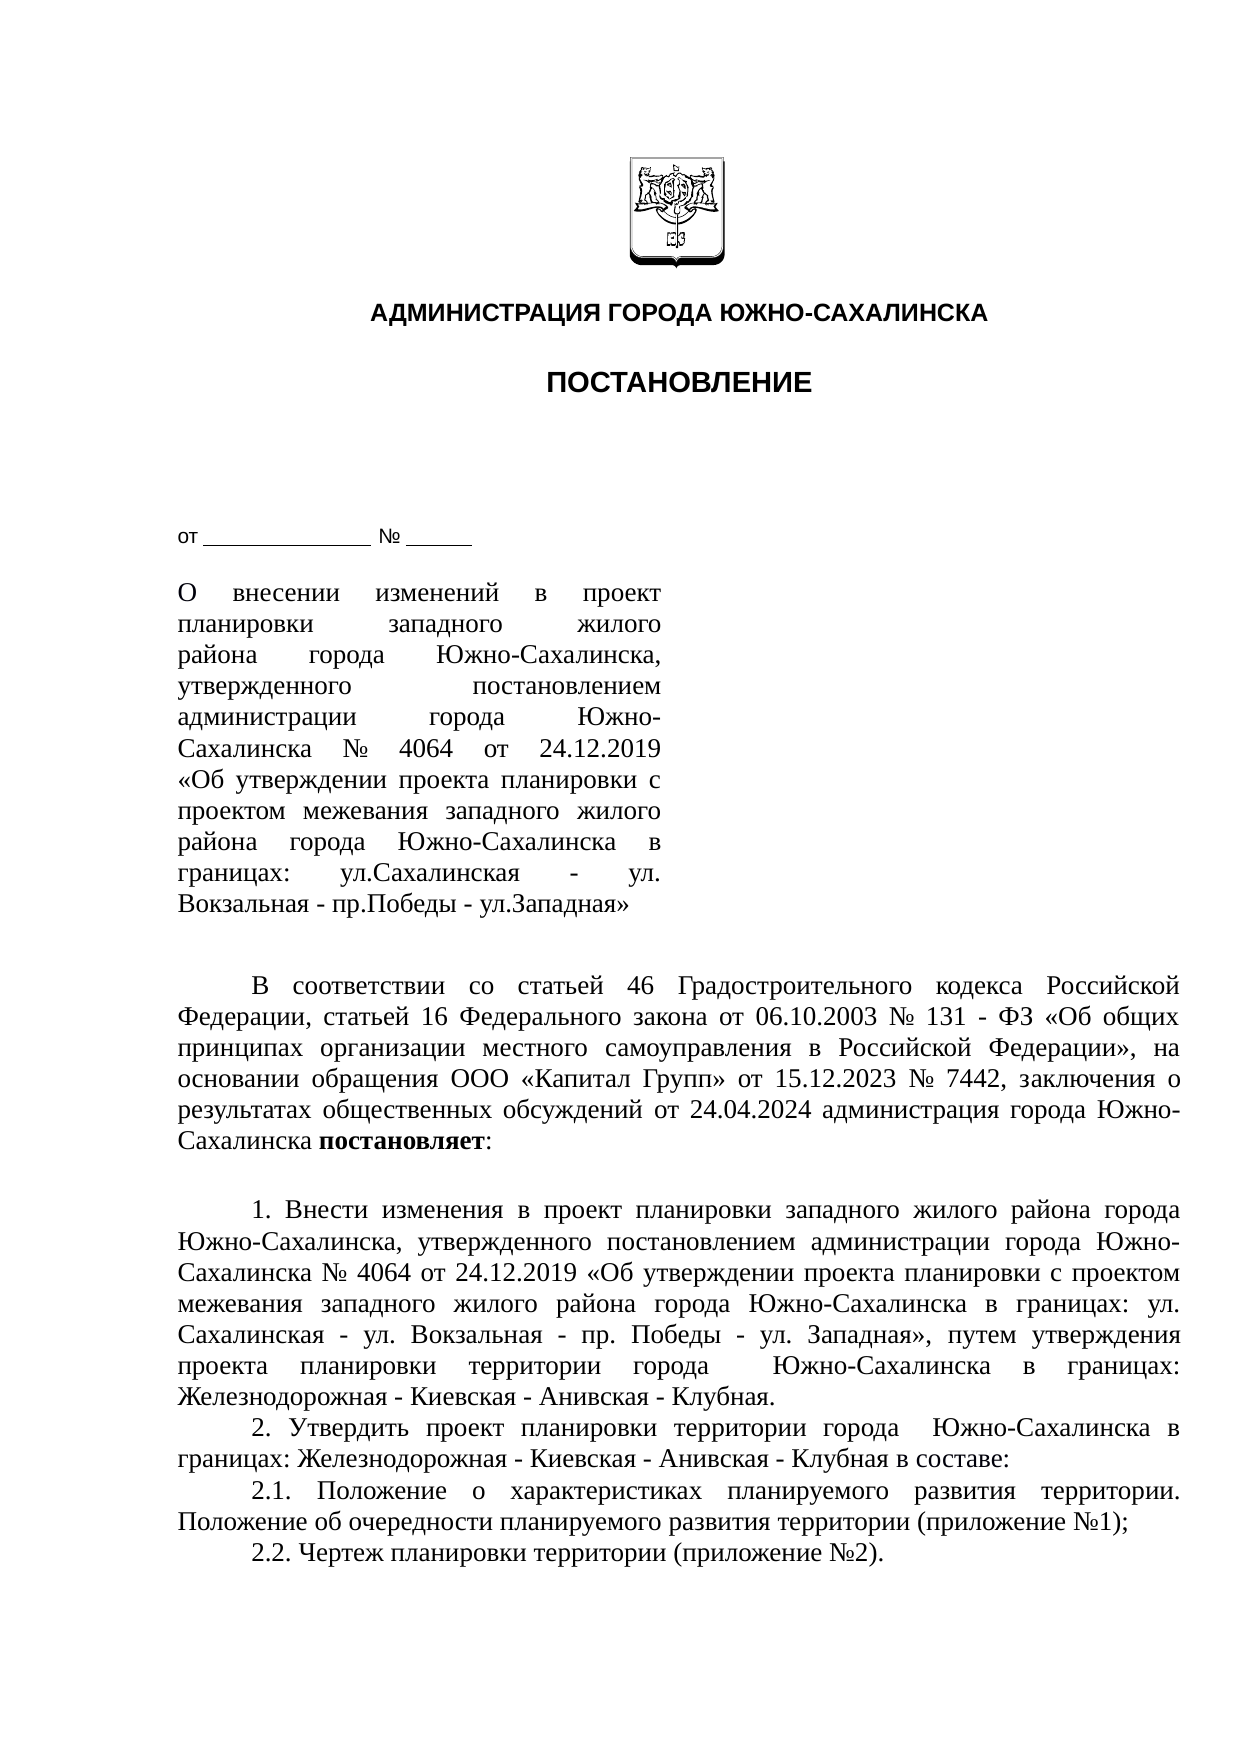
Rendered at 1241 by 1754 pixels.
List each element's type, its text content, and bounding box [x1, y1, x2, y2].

text 2.1. Положение о характеристиках планируемого развития территории. Положение об очередности планируемого развития территории (приложение №1); [177, 1474, 1181, 1536]
text В соответствии со статьей 46 Градостроительного кодекса Российской Федерации, статьей 16 Федерального закона от 06.10.2003 № 131 - ФЗ «Об общих принципах организации местного самоуправления в Российской Федерации», на основании обращения ООО «Капитал Групп» от 15.12.2023 № 7442, заключения о результатах общественных обсуждений от 24.04.2024 администрация города Южно-Сахалинска постановляет: [177, 969, 1181, 1156]
text 2. Утвердить проект планировки территории города Южно-Сахалинска в границах: Железнодорожная - Киевская - Анивская - Клубная в составе: [177, 1411, 1181, 1474]
text ПОСТАНОВЛЕНИЕ [177, 365, 1181, 398]
text АДМИНИСТРАЦИЯ ГОРОДА ЮЖНО-САХАЛИНСКА [177, 298, 1181, 327]
text от № [177, 516, 1181, 549]
text 1. Внести изменения в проект планировки западного жилого района города Южно-Сахалинска, утвержденного постановлением администрации города Южно-Сахалинска № 4064 от 24.12.2019 «Об утверждении проекта планировки с проектом межевания западного жилого района города Южно-Сахалинска в границах: ул. Сахалинская - ул. Вокзальная - пр. Победы - ул. Западная», путем утверждения проекта планировки территории города Южно-Сахалинска в границах: Железнодорожная - Киевская - Анивская - Клубная. [177, 1193, 1181, 1411]
text О внесении изменений в проект планировки западного жилого района города Южно-Сахалинска, утвержденного постановлением администрации города Южно-Сахалинска № 4064 от 24.12.2019 «Об утверждении проекта планировки с проектом межевания западного жилого района города Южно-Сахалинска в границах: ул.Сахалинская - ул. Вокзальная - пр.Победы - ул.Западная» [177, 576, 661, 918]
text 2.2. Чертеж планировки территории (приложение №2). [177, 1536, 1181, 1567]
